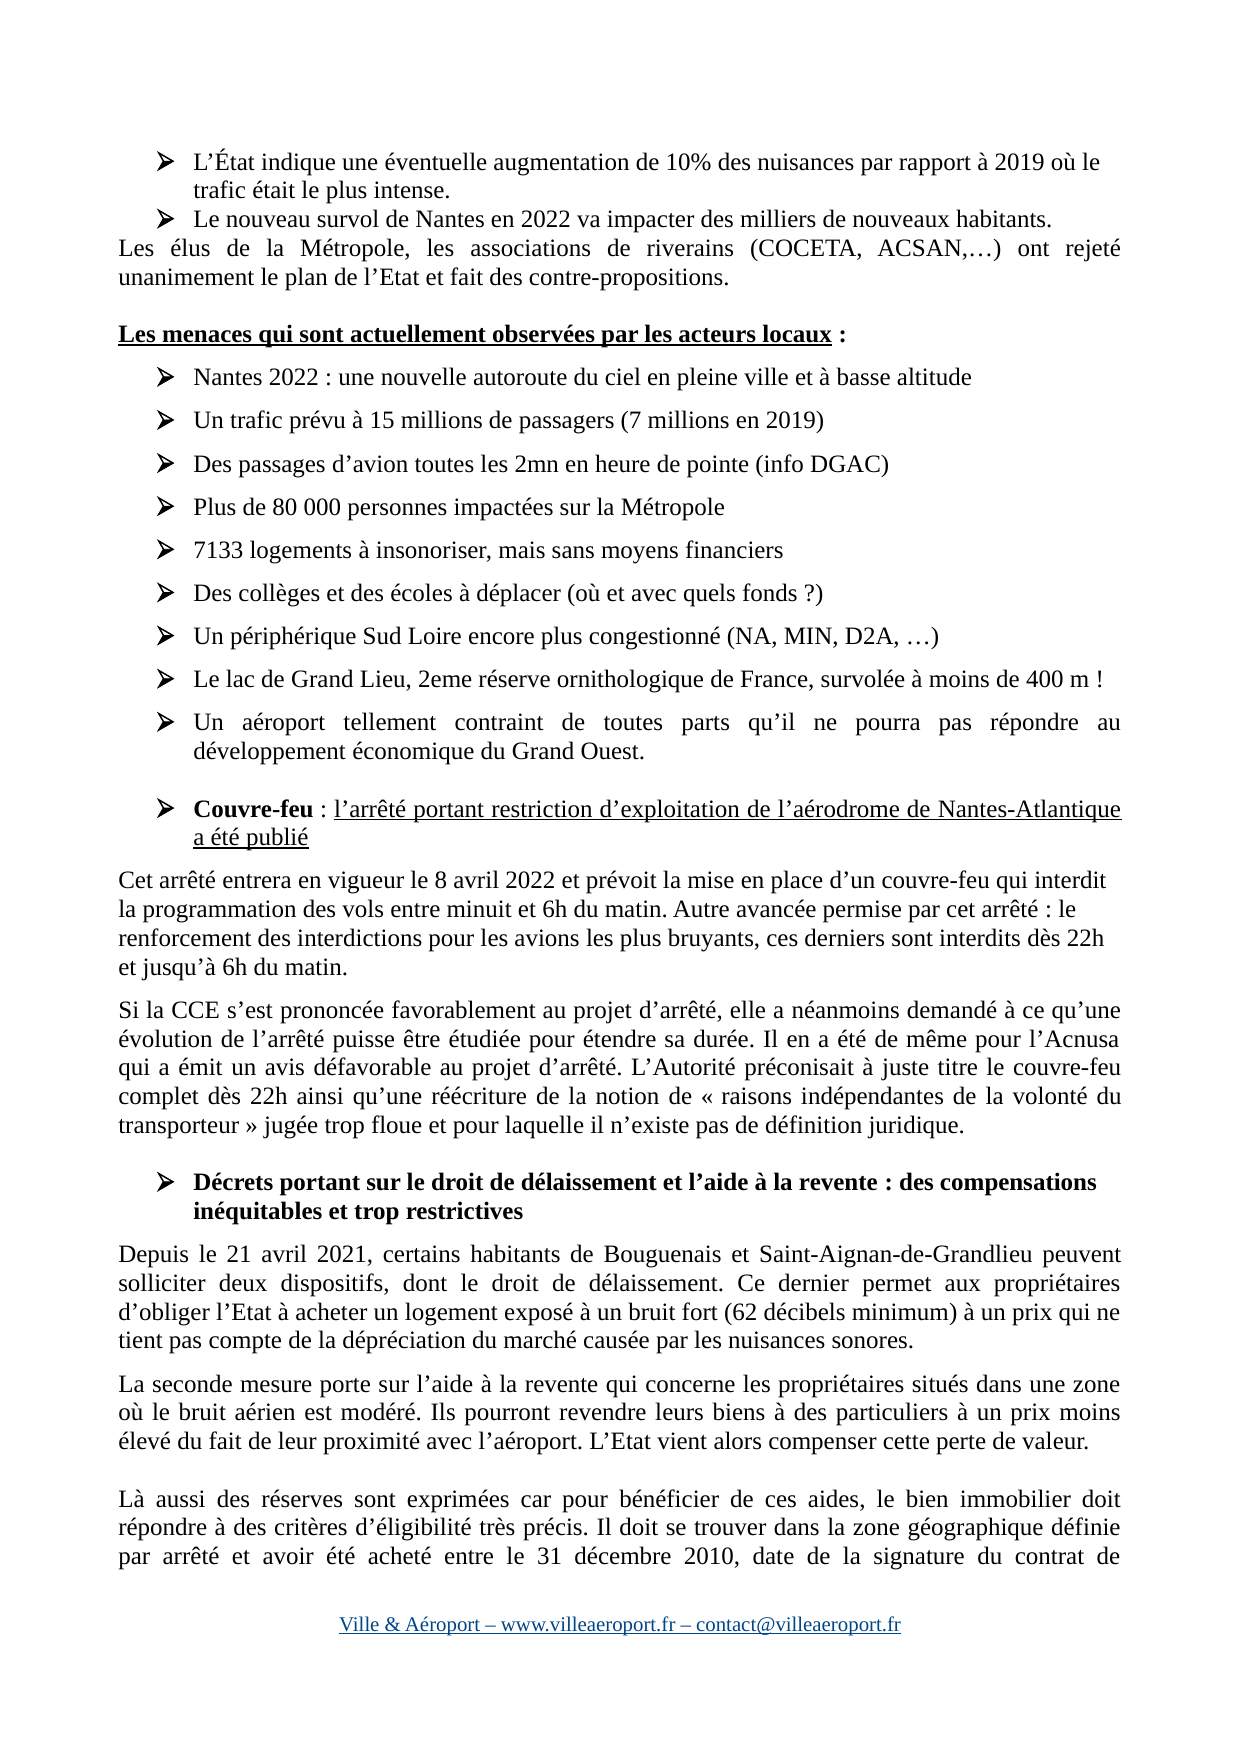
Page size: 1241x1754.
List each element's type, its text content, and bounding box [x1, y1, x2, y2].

list Le lac de Grand Lieu, 2eme réserve ornithologique de France, survolée à moins de 400 m ! [156, 664, 1122, 693]
list Des collèges et des écoles à déplacer (où et avec quels fonds ?) [156, 578, 1122, 607]
text Depuis le 21 avril 2021, certains habitants de Bouguenais et Saint-Aignan-de-Grandlieu peuvent solliciter deux dispositifs, dont le droit de délaissement. Ce dernier permet aux propriétaires d’obliger l’Etat à acheter un logement exposé à un bruit fort (62 décibels minimum) à un prix qui ne tient pas compte de la dépréciation du marché causée par les nuisances sonores. [118, 1239, 1122, 1354]
list Des passages d’avion toutes les 2mn en heure de pointe (info DGAC) [156, 449, 1122, 477]
list L’État indique une éventuelle augmentation de 10% des nuisances par rapport à 2019 où le trafic était le plus intense. [156, 147, 1122, 204]
text Les menaces qui sont actuellement observées par les acteurs locaux : [118, 319, 1122, 348]
list Le nouveau survol de Nantes en 2022 va impacter des milliers de nouveaux habitants. [156, 204, 1122, 233]
text Les élus de la Métropole, les associations de riverains (COCETA, ACSAN,…) ont rejeté unanimement le plan de l’Etat et fait des contre-propositions. [118, 233, 1122, 291]
list Couvre-feu : l’arrêté portant restriction d’exploitation de l’aérodrome de Nantes-Atlantique a été publié [156, 794, 1122, 851]
text Si la CCE s’est prononcée favorablement au projet d’arrêté, elle a néanmoins demandé à ce qu’une évolution de l’arrêté puisse être étudiée pour étendre sa durée. Il en a été de même pour l’Acnusa qui a émit un avis défavorable au projet d’arrêté. L’Autorité préconisait à juste titre le couvre-feu complet dès 22h ainsi qu’une réécriture de la notion de « raisons indépendantes de la volonté du transporteur » jugée trop floue et pour laquelle il n’existe pas de définition juridique. [118, 995, 1122, 1139]
list Un trafic prévu à 15 millions de passagers (7 millions en 2019) [156, 406, 1122, 434]
list Un périphérique Sud Loire encore plus congestionné (NA, MIN, D2A, …) [156, 621, 1122, 650]
list 7133 logements à insonoriser, mais sans moyens financiers [156, 535, 1122, 564]
list Un aéroport tellement contraint de toutes parts qu’il ne pourra pas répondre au développement économique du Grand Ouest. [156, 707, 1122, 765]
list Plus de 80 000 personnes impactées sur la Métropole [156, 492, 1122, 521]
list Décrets portant sur le droit de délaissement et l’aide à la revente : des compensations inéquitables et trop restrictives [156, 1167, 1122, 1225]
text Là aussi des réserves sont exprimées car pour bénéficier de ces aides, le bien immobilier doit répondre à des critères d’éligibilité très précis. Il doit se trouver dans la zone géographique définie par arrêté et avoir été acheté entre le 31 décembre 2010, date de la signature du contrat de [118, 1484, 1122, 1570]
list Nantes 2022 : une nouvelle autoroute du ciel en pleine ville et à basse altitude [156, 362, 1122, 391]
text Cet arrêté entrera en vigueur le 8 avril 2022 et prévoit la mise en place d’un couvre-feu qui interdit la programmation des vols entre minuit et 6h du matin. Autre avancée permise par cet arrêté : le renforcement des interdictions pour les avions les plus bruyants, ces derniers sont interdits dès 22h et jusqu’à 6h du matin. [118, 866, 1122, 981]
text La seconde mesure porte sur l’aide à la revente qui concerne les propriétaires situés dans une zone où le bruit aérien est modéré. Ils pourront revendre leurs biens à des particuliers à un prix moins élevé du fait de leur proximité avec l’aéroport. L’Etat vient alors compenser cette perte de valeur. [118, 1369, 1122, 1455]
